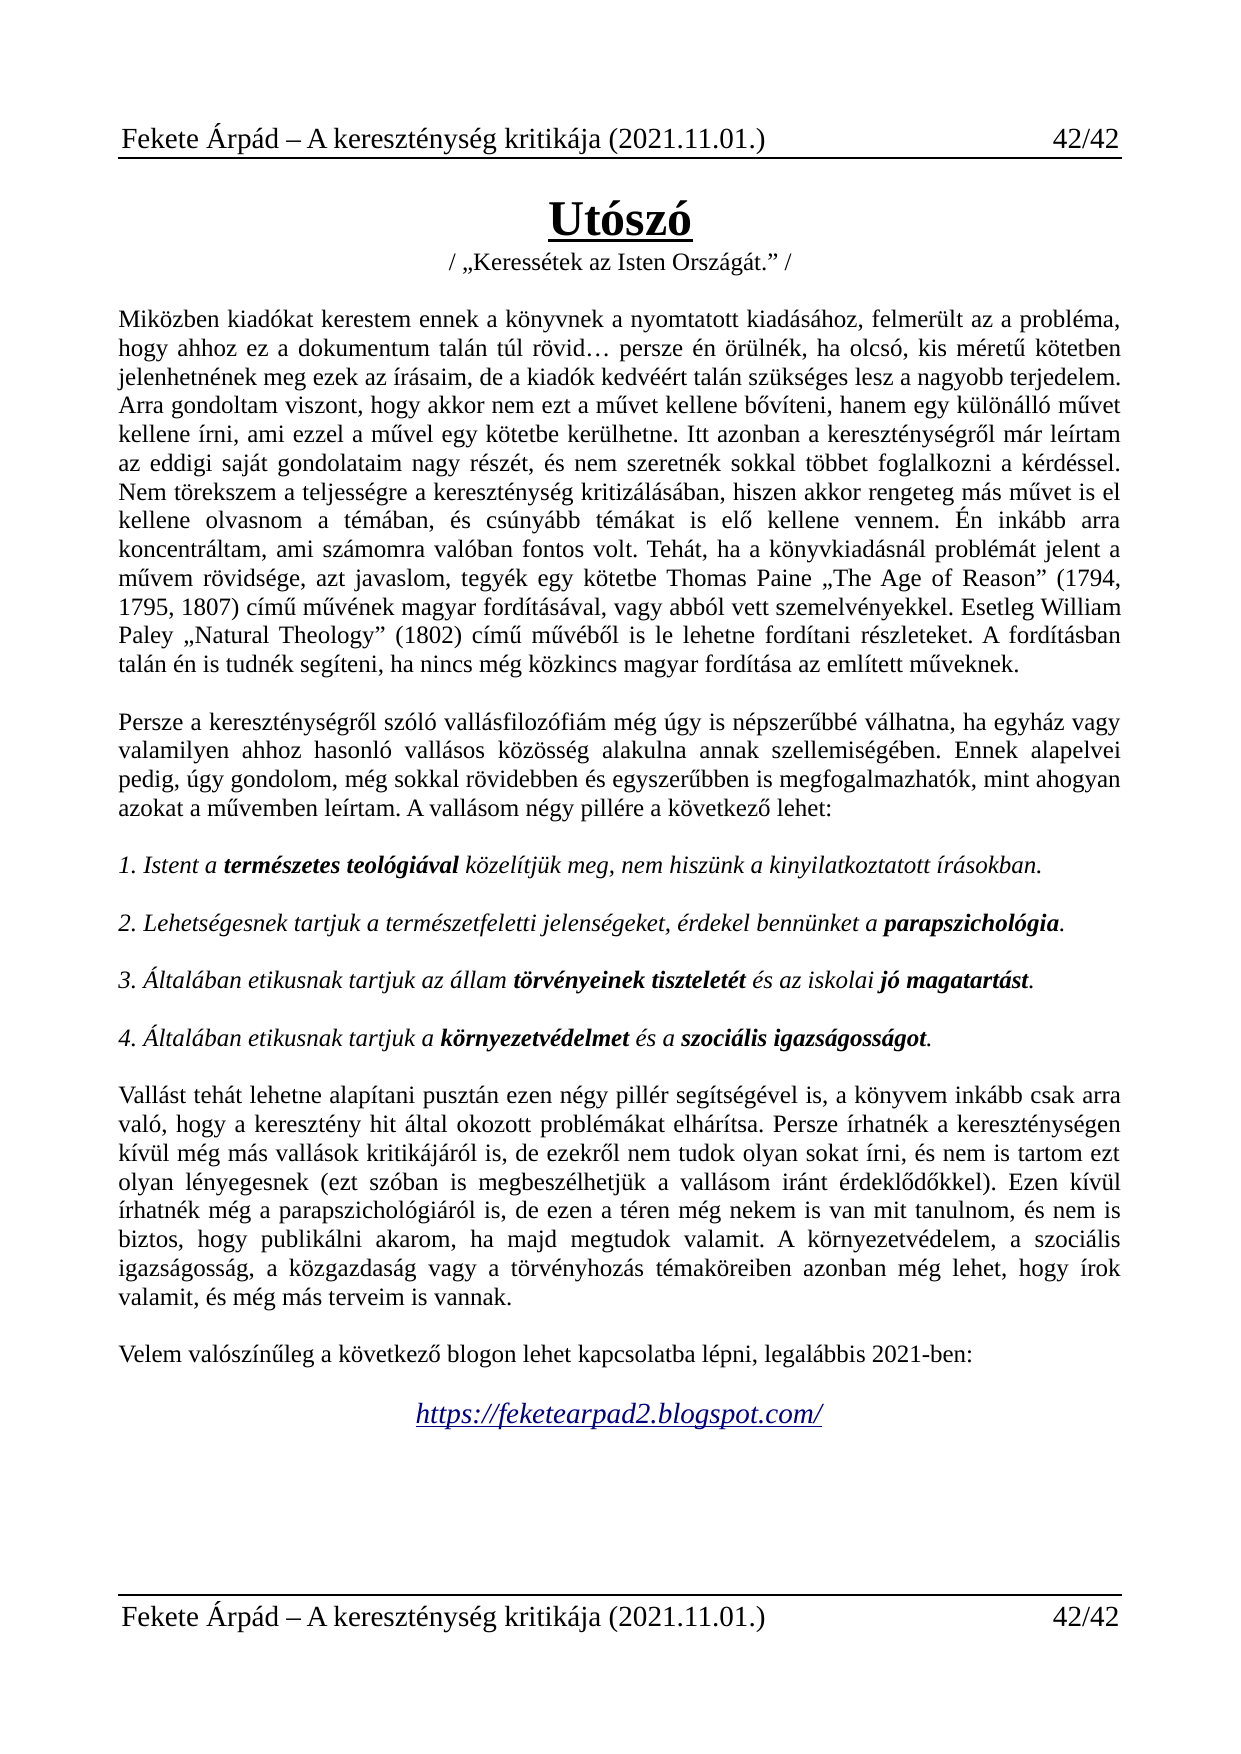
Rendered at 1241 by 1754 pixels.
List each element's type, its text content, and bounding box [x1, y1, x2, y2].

text Persze a kereszténységről szóló vallásfilozófiám még úgy is népszerűbbé válhatna, ha egyház vagy valamilyen ahhoz hasonló vallásos közösség alakulna annak szellemiségében. Ennek alapelvei pedig, úgy gondolom, még sokkal rövidebben és egyszerűbben is megfogalmazhatók, mint ahogyan azokat a művemben leírtam. A vallásom négy pillére a következő lehet: [118, 707, 1122, 822]
text 2. Lehetségesnek tartjuk a természetfeletti jelenségeket, érdekel bennünket a parapszichológia. [118, 908, 1122, 937]
text Vallást tehát lehetne alapítani pusztán ezen négy pillér segítségével is, a könyvem inkább csak arra való, hogy a keresztény hit által okozott problémákat elhárítsa. Persze írhatnék a kereszténységen kívül még más vallások kritikájáról is, de ezekről nem tudok olyan sokat írni, és nem is tartom ezt olyan lényegesnek (ezt szóban is megbeszélhetjük a vallásom iránt érdeklődőkkel). Ezen kívül írhatnék még a parapszichológiáról is, de ezen a téren még nekem is van mit tanulnom, és nem is biztos, hogy publikálni akarom, ha majd megtudok valamit. A környezetvédelem, a szociális igazságosság, a közgazdaság vagy a törvényhozás témaköreiben azonban még lehet, hogy írok valamit, és még más terveim is vannak. [118, 1080, 1122, 1310]
text https://feketearpad2.blogspot.com/ [118, 1397, 1122, 1430]
text / „Keressétek az Isten Országát.” / [118, 247, 1122, 275]
text Utószó [118, 189, 1122, 247]
text Miközben kiadókat kerestem ennek a könyvnek a nyomtatott kiadásához, felmerült az a probléma, hogy ahhoz ez a dokumentum talán túl rövid… persze én örülnék, ha olcsó, kis méretű kötetben jelenhetnének meg ezek az írásaim, de a kiadók kedvéért talán szükséges lesz a nagyobb terjedelem. Arra gondoltam viszont, hogy akkor nem ezt a művet kellene bővíteni, hanem egy különálló művet kellene írni, ami ezzel a művel egy kötetbe kerülhetne. Itt azonban a kereszténységről már leírtam az eddigi saját gondolataim nagy részét, és nem szeretnék sokkal többet foglalkozni a kérdéssel. Nem törekszem a teljességre a kereszténység kritizálásában, hiszen akkor rengeteg más művet is el kellene olvasnom a témában, és csúnyább témákat is elő kellene vennem. Én inkább arra koncentráltam, ami számomra valóban fontos volt. Tehát, ha a könyvkiadásnál problémát jelent a művem rövidsége, azt javaslom, tegyék egy kötetbe Thomas Paine „The Age of Reason” (1794, 1795, 1807) című művének magyar fordításával, vagy abból vett szemelvényekkel. Esetleg William Paley „Natural Theology” (1802) című művéből is le lehetne fordítani részleteket. A fordításban talán én is tudnék segíteni, ha nincs még közkincs magyar fordítása az említett műveknek. [118, 304, 1122, 678]
text 3. Általában etikusnak tartjuk az állam törvényeinek tiszteletét és az iskolai jó magatartást. [118, 965, 1122, 994]
text 1. Istent a természetes teológiával közelítjük meg, nem hiszünk a kinyilatkoztatott írásokban. [118, 850, 1122, 879]
text Velem valószínűleg a következő blogon lehet kapcsolatba lépni, legalábbis 2021-ben: [118, 1339, 1122, 1368]
text 4. Általában etikusnak tartjuk a környezetvédelmet és a szociális igazságosságot. [118, 1023, 1122, 1052]
